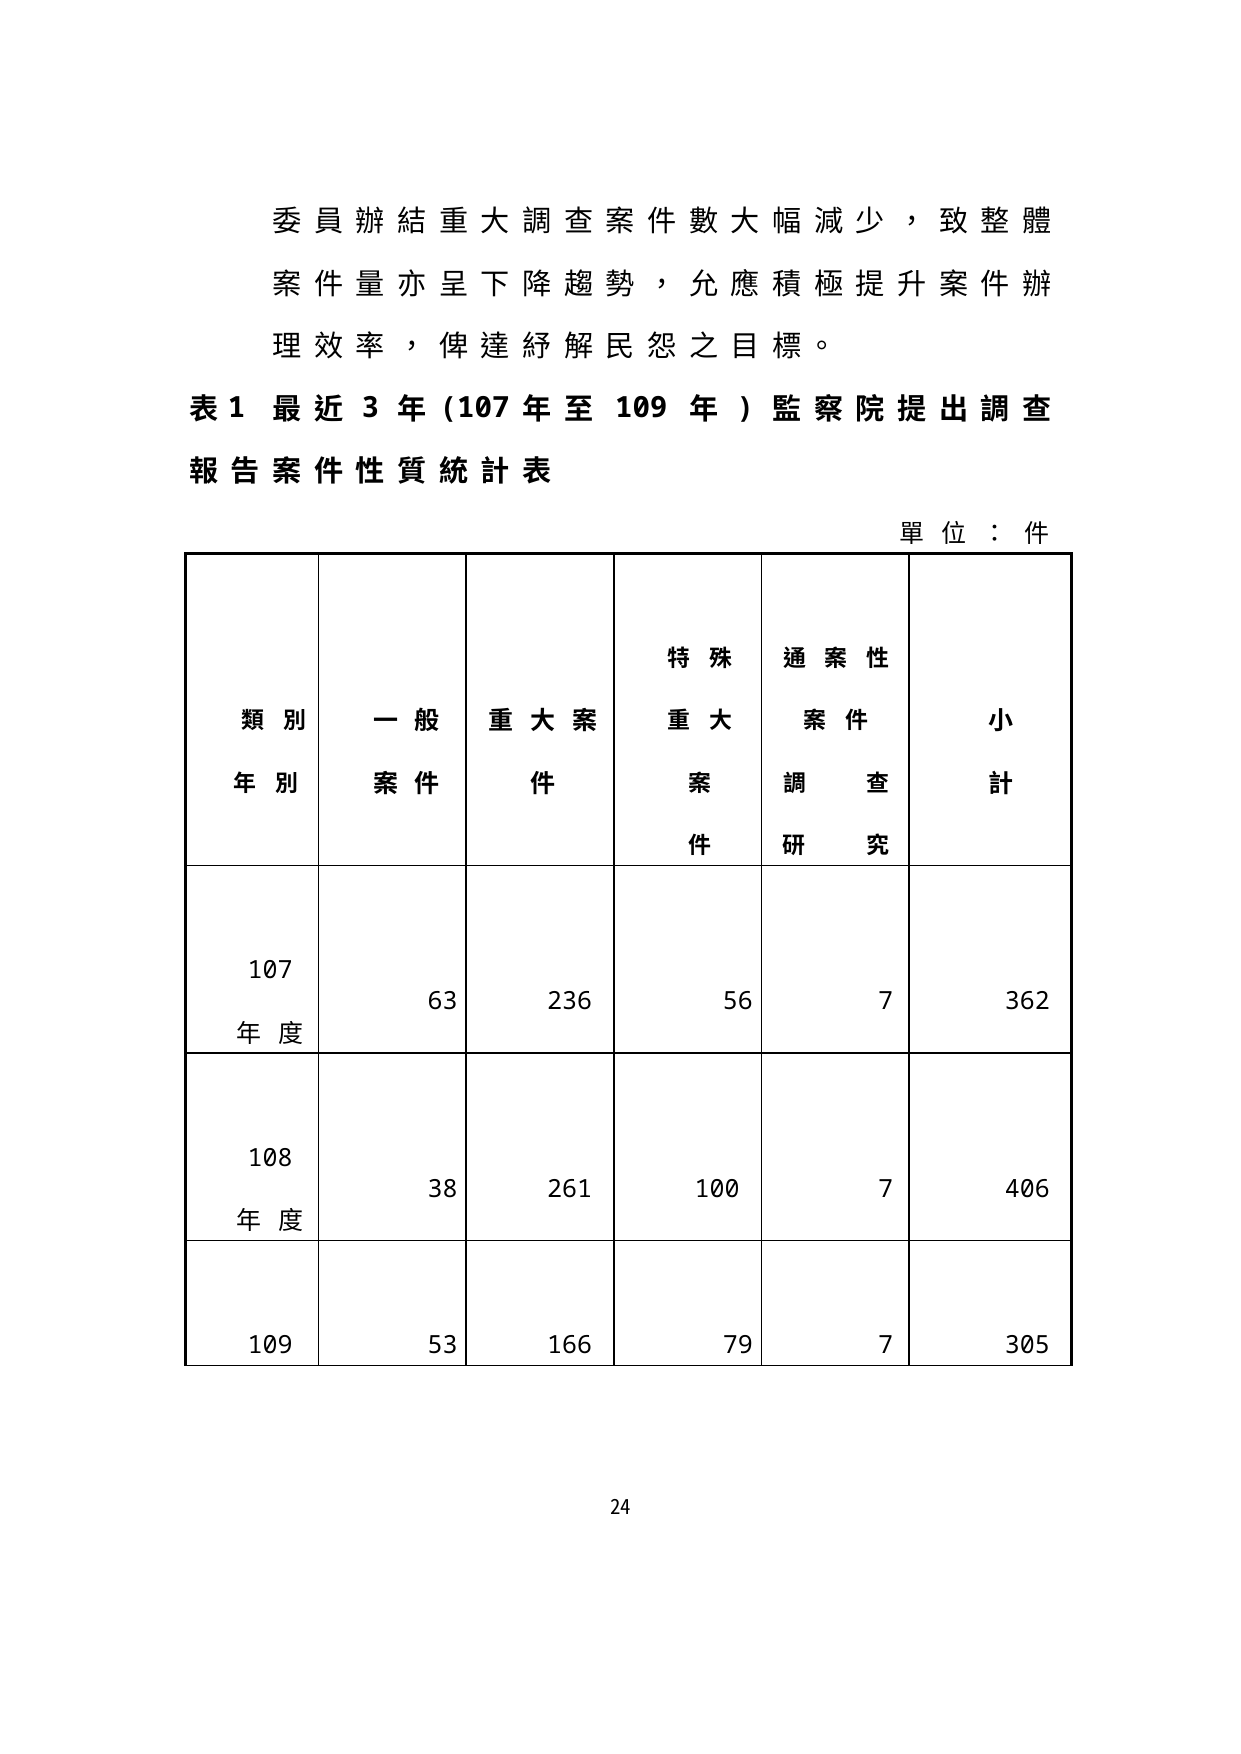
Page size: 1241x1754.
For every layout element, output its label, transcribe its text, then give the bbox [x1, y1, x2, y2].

text 單位：件 [183, 490, 1058, 552]
text 委員辦結重大調查案件數大幅減少，致整體案件量亦呈下降趨勢，允應積極提升案件辦理效率，俾達紓解民怨之目標。 [242, 177, 1058, 365]
table_header 類別 年別 [187, 555, 318, 865]
table_cell 261 [467, 1054, 613, 1240]
text 表1 最近3年(107年至109年)監察院提出調查報告案件性質統計表 [183, 365, 1087, 490]
table_cell 56 [615, 866, 761, 1052]
table_cell 7 [762, 866, 908, 1052]
table_cell 63 [319, 866, 465, 1052]
table_cell 236 [467, 866, 613, 1052]
table_header 特殊重大 案 件 [615, 555, 761, 865]
table_cell 107年度 [187, 866, 318, 1052]
table_cell 38 [319, 1054, 465, 1240]
table_cell 305 [910, 1241, 1070, 1365]
table_cell 100 [615, 1054, 761, 1240]
table_cell 79 [615, 1241, 761, 1365]
table_header 通案性案件 調 查 研 究 [762, 555, 908, 865]
table_cell 108年度 [187, 1054, 318, 1240]
table_cell 109 [187, 1241, 318, 1365]
table_cell 406 [910, 1054, 1070, 1240]
table_cell 7 [762, 1241, 908, 1365]
table_cell 362 [910, 866, 1070, 1052]
table_header 一般案件 [319, 555, 465, 865]
table_cell 53 [319, 1241, 465, 1365]
table_cell 7 [762, 1054, 908, 1240]
table_cell 166 [467, 1241, 613, 1365]
table_header 重大案件 [467, 555, 613, 865]
table_header 小 計 [910, 555, 1070, 865]
